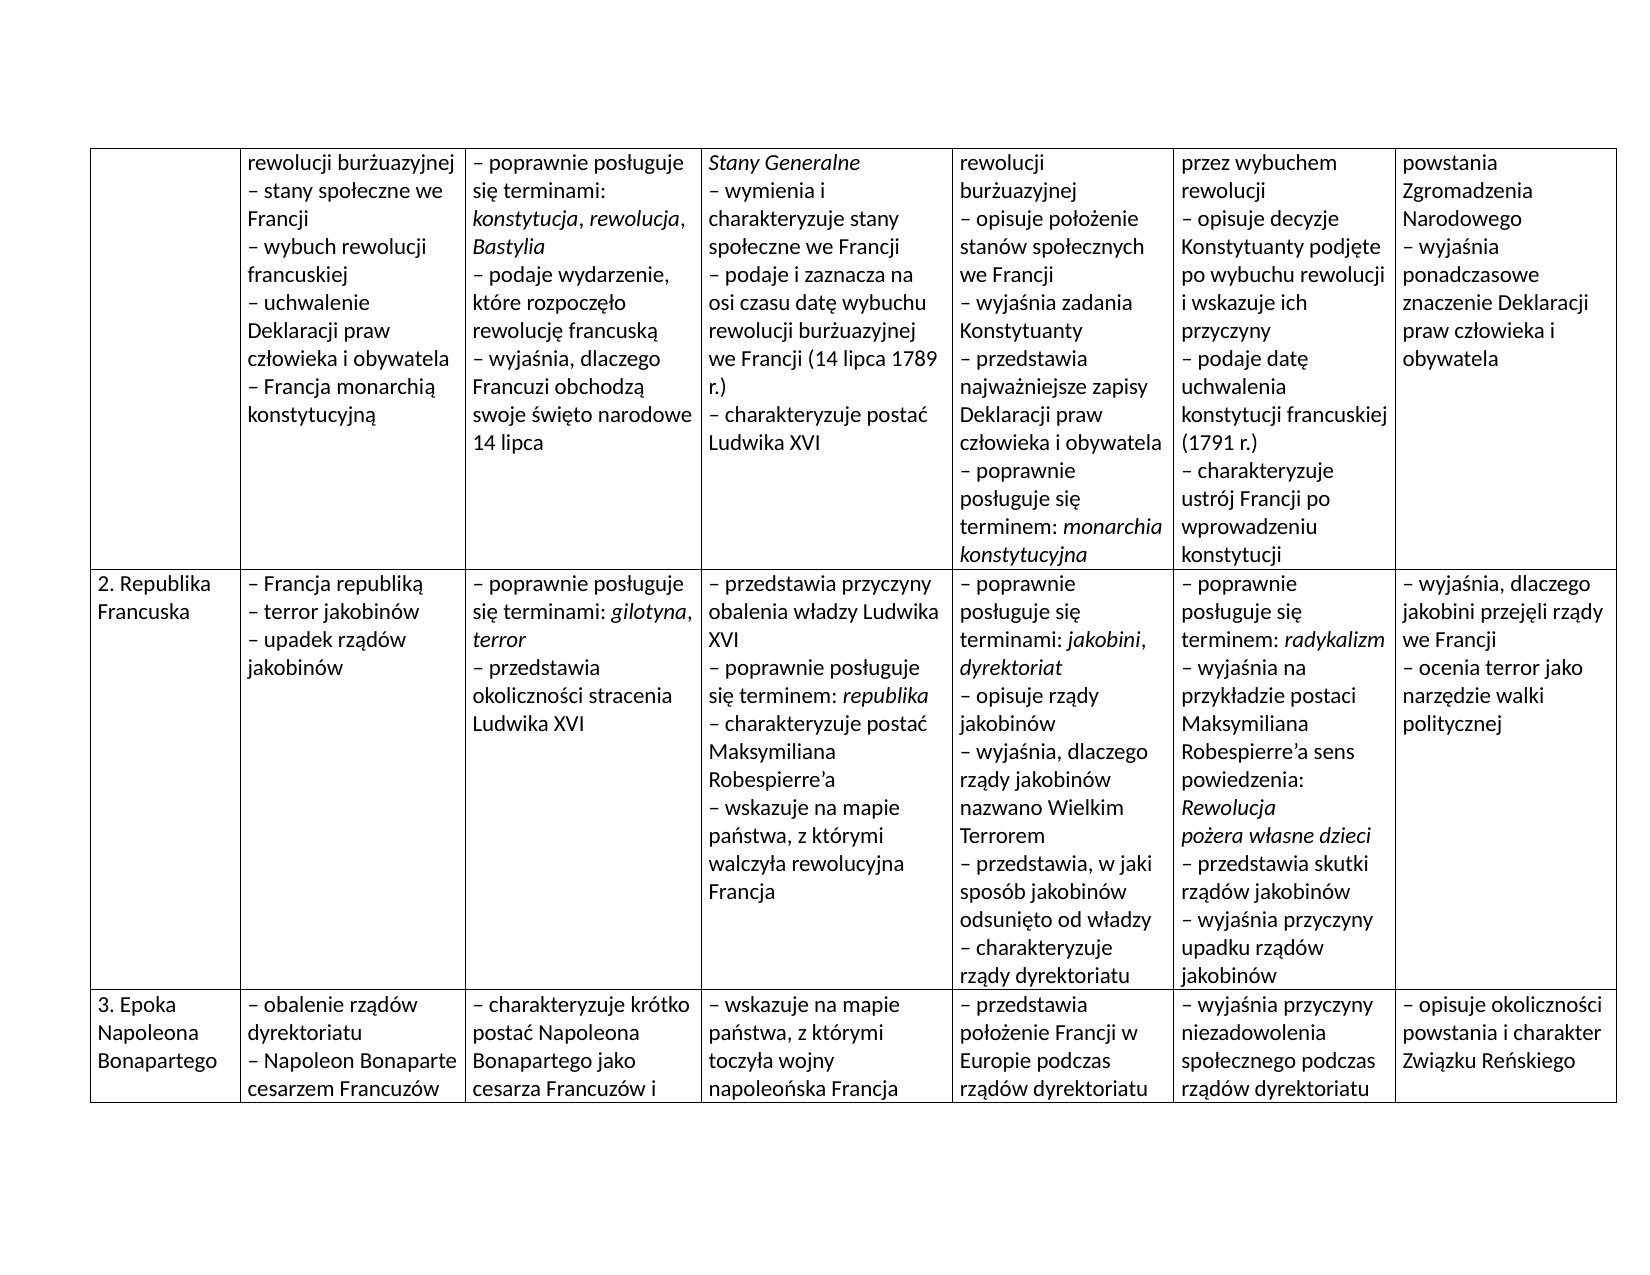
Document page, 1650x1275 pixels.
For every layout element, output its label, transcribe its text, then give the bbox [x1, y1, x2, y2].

table_cell – poprawnie posługuje się terminami: jakobini, dyrektoriat – opisuje rządy jakobinów – wyjaśnia, dlaczego rządy jakobinów nazwano Wielkim Terrorem – przedstawia, w jaki sposób jakobinów odsunięto od władzy – charakteryzuje rządy dyrektoriatu [953, 570, 1173, 989]
table_cell – wskazuje na mapie państwa, z którymi toczyła wojny napoleońska Francja [702, 990, 952, 1102]
table_cell – przedstawia położenie Francji w Europie podczas rządów dyrektoriatu [953, 990, 1173, 1102]
table_cell przez wybuchem rewolucji – opisuje decyzje Konstytuanty podjęte po wybuchu rewolucji i wskazuje ich przyczyny – podaje datę uchwalenia konstytucji francuskiej (1791 r.) – charakteryzuje ustrój Francji po wprowadzeniu konstytucji [1174, 149, 1395, 568]
table_cell – opisuje okoliczności powstania i charakter Związku Reńskiego [1396, 990, 1616, 1102]
table_cell rewolucji burżuazyjnej – opisuje położenie stanów społecznych we Francji – wyjaśnia zadania Konstytuanty – przedstawia najważniejsze zapisy Deklaracji praw człowieka i obywatela – poprawnie posługuje się terminem: monarchia konstytucyjna [953, 149, 1173, 568]
table_cell 2. Republika Francuska [91, 570, 240, 989]
table_cell – charakteryzuje krótko postać Napoleona Bonapartego jako cesarza Francuzów i [466, 990, 701, 1102]
table_cell rewolucji burżuazyjnej – stany społeczne we Francji – wybuch rewolucji francuskiej – uchwalenie Deklaracji praw człowieka i obywatela – Francja monarchią konstytucyjną [241, 149, 465, 568]
table_cell – wyjaśnia przyczyny niezadowolenia społecznego podczas rządów dyrektoriatu [1174, 990, 1395, 1102]
table_cell – wyjaśnia, dlaczego jakobini przejęli rządy we Francji – ocenia terror jako narzędzie walki politycznej [1396, 570, 1616, 989]
table_cell – przedstawia przyczyny obalenia władzy Ludwika XVI – poprawnie posługuje się terminem: republika – charakteryzuje postać Maksymiliana Robespierre’a – wskazuje na mapie państwa, z którymi walczyła rewolucyjna Francja [702, 570, 952, 989]
table_cell powstania Zgromadzenia Narodowego – wyjaśnia ponadczasowe znaczenie Deklaracji praw człowieka i obywatela [1396, 149, 1616, 568]
table_cell – Francja republiką – terror jakobinów – upadek rządów jakobinów [241, 570, 465, 989]
table_cell – obalenie rządów dyrektoriatu – Napoleon Bonaparte cesarzem Francuzów [241, 990, 465, 1102]
table_cell 3. Epoka Napoleona Bonapartego [91, 990, 240, 1102]
table_cell – poprawnie posługuje się terminami: gilotyna, terror – przedstawia okoliczności stracenia Ludwika XVI [466, 570, 701, 989]
table_cell Stany Generalne – wymienia i charakteryzuje stany społeczne we Francji – podaje i zaznacza na osi czasu datę wybuchu rewolucji burżuazyjnej we Francji (14 lipca 1789 r.) – charakteryzuje postać Ludwika XVI [702, 149, 952, 568]
table_cell [91, 149, 240, 568]
table_cell – poprawnie posługuje się terminem: radykalizm – wyjaśnia na przykładzie postaci Maksymiliana Robespierre’a sens powiedzenia: Rewolucja pożera własne dzieci – przedstawia skutki rządów jakobinów – wyjaśnia przyczyny upadku rządów jakobinów [1174, 570, 1395, 989]
table_cell – poprawnie posługuje się terminami: konstytucja, rewolucja, Bastylia – podaje wydarzenie, które rozpoczęło rewolucję francuską – wyjaśnia, dlaczego Francuzi obchodzą swoje święto narodowe 14 lipca [466, 149, 701, 568]
